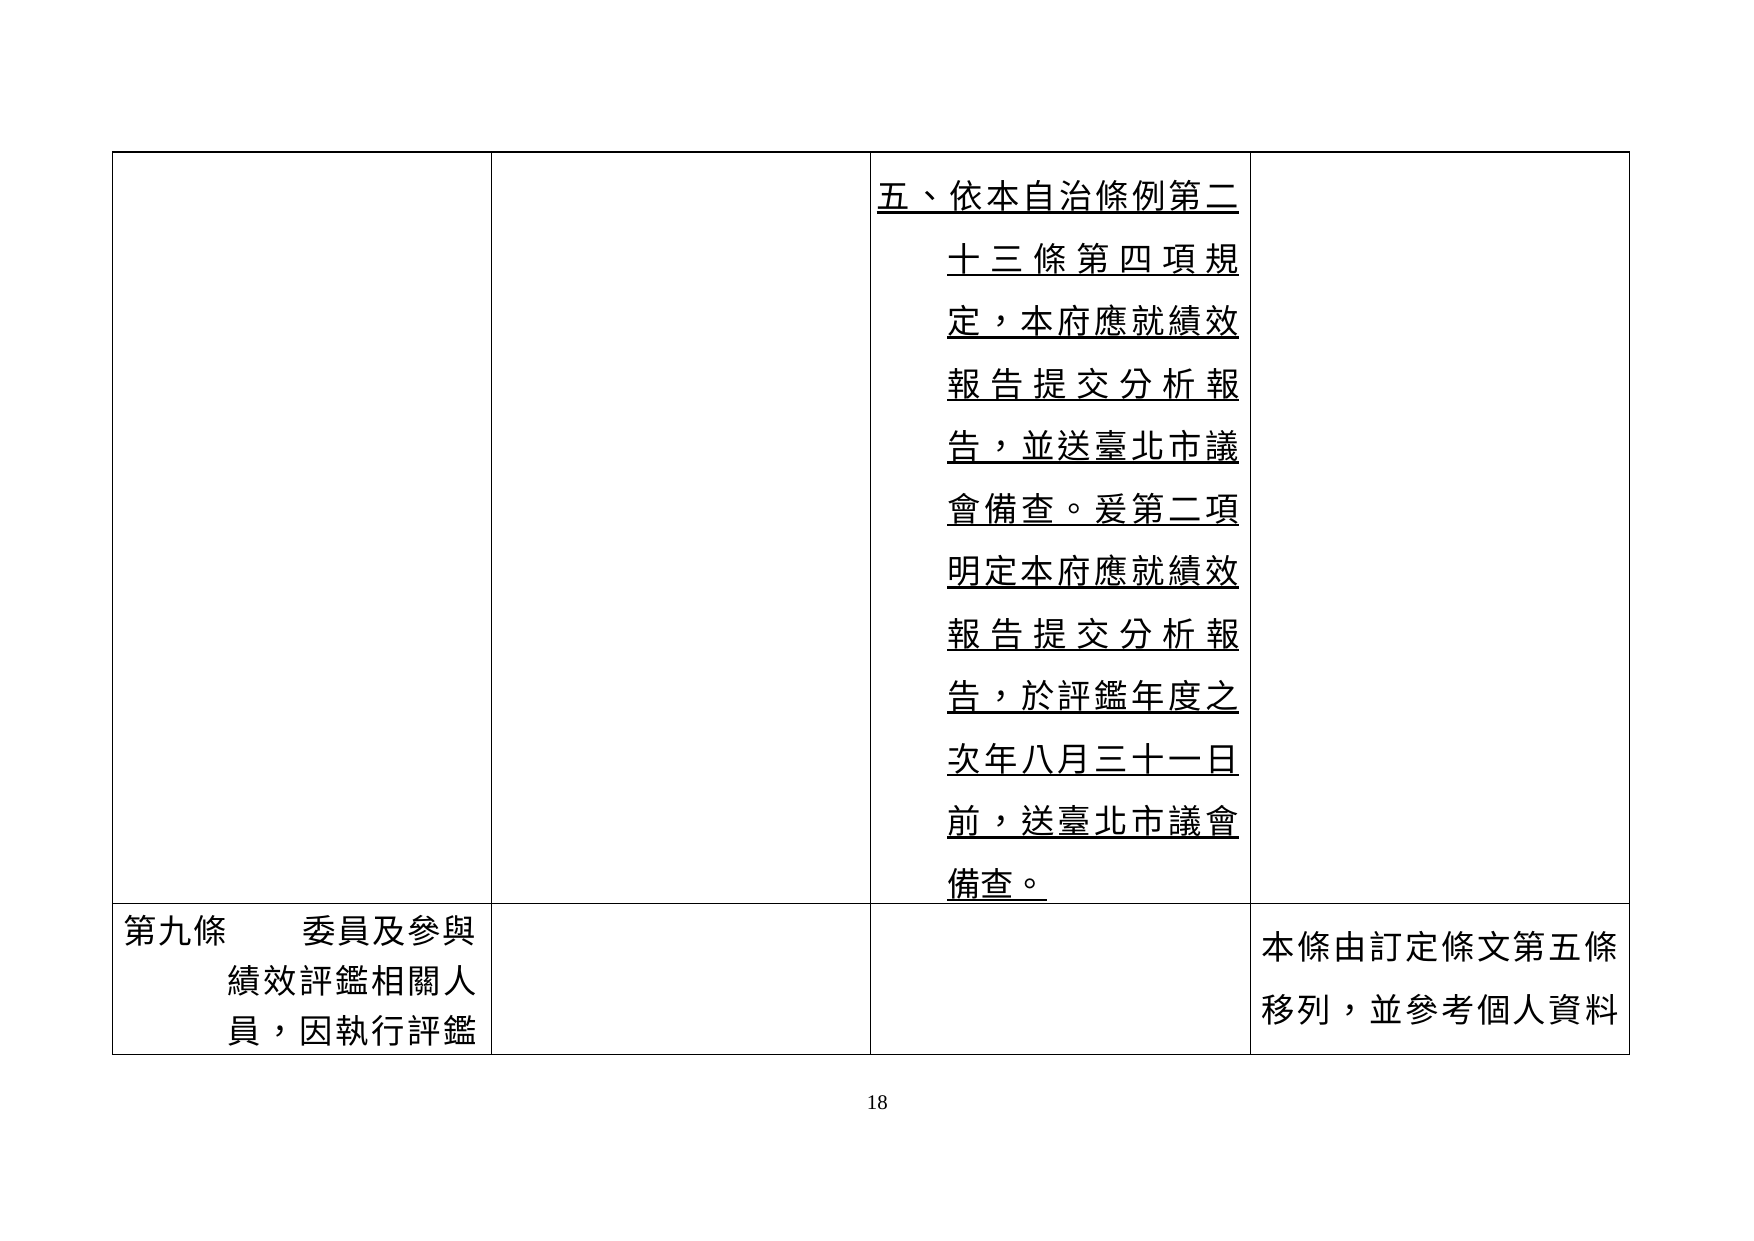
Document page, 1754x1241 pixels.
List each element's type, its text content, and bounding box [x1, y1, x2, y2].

table_cell [871, 904, 1250, 1053]
table_cell 第九條 委員及參與績效評鑑相關人員，因執行評鑑 [113, 904, 491, 1053]
table_cell 五、依本自治條例第二十三條第四項規定，本府應就績效報告提交分析報告，並送臺北市議會備查。爰第二項明定本府應就績效報告提交分析報告，於評鑑年度之次年八月三十一日前，送臺北市議會備查。 [871, 153, 1250, 902]
table_cell [113, 153, 491, 902]
table_cell [1251, 153, 1629, 902]
table_cell [492, 904, 870, 1053]
table_cell [492, 153, 870, 902]
table_cell 本條由訂定條文第五條移列，並參考個人資料 [1251, 904, 1629, 1053]
